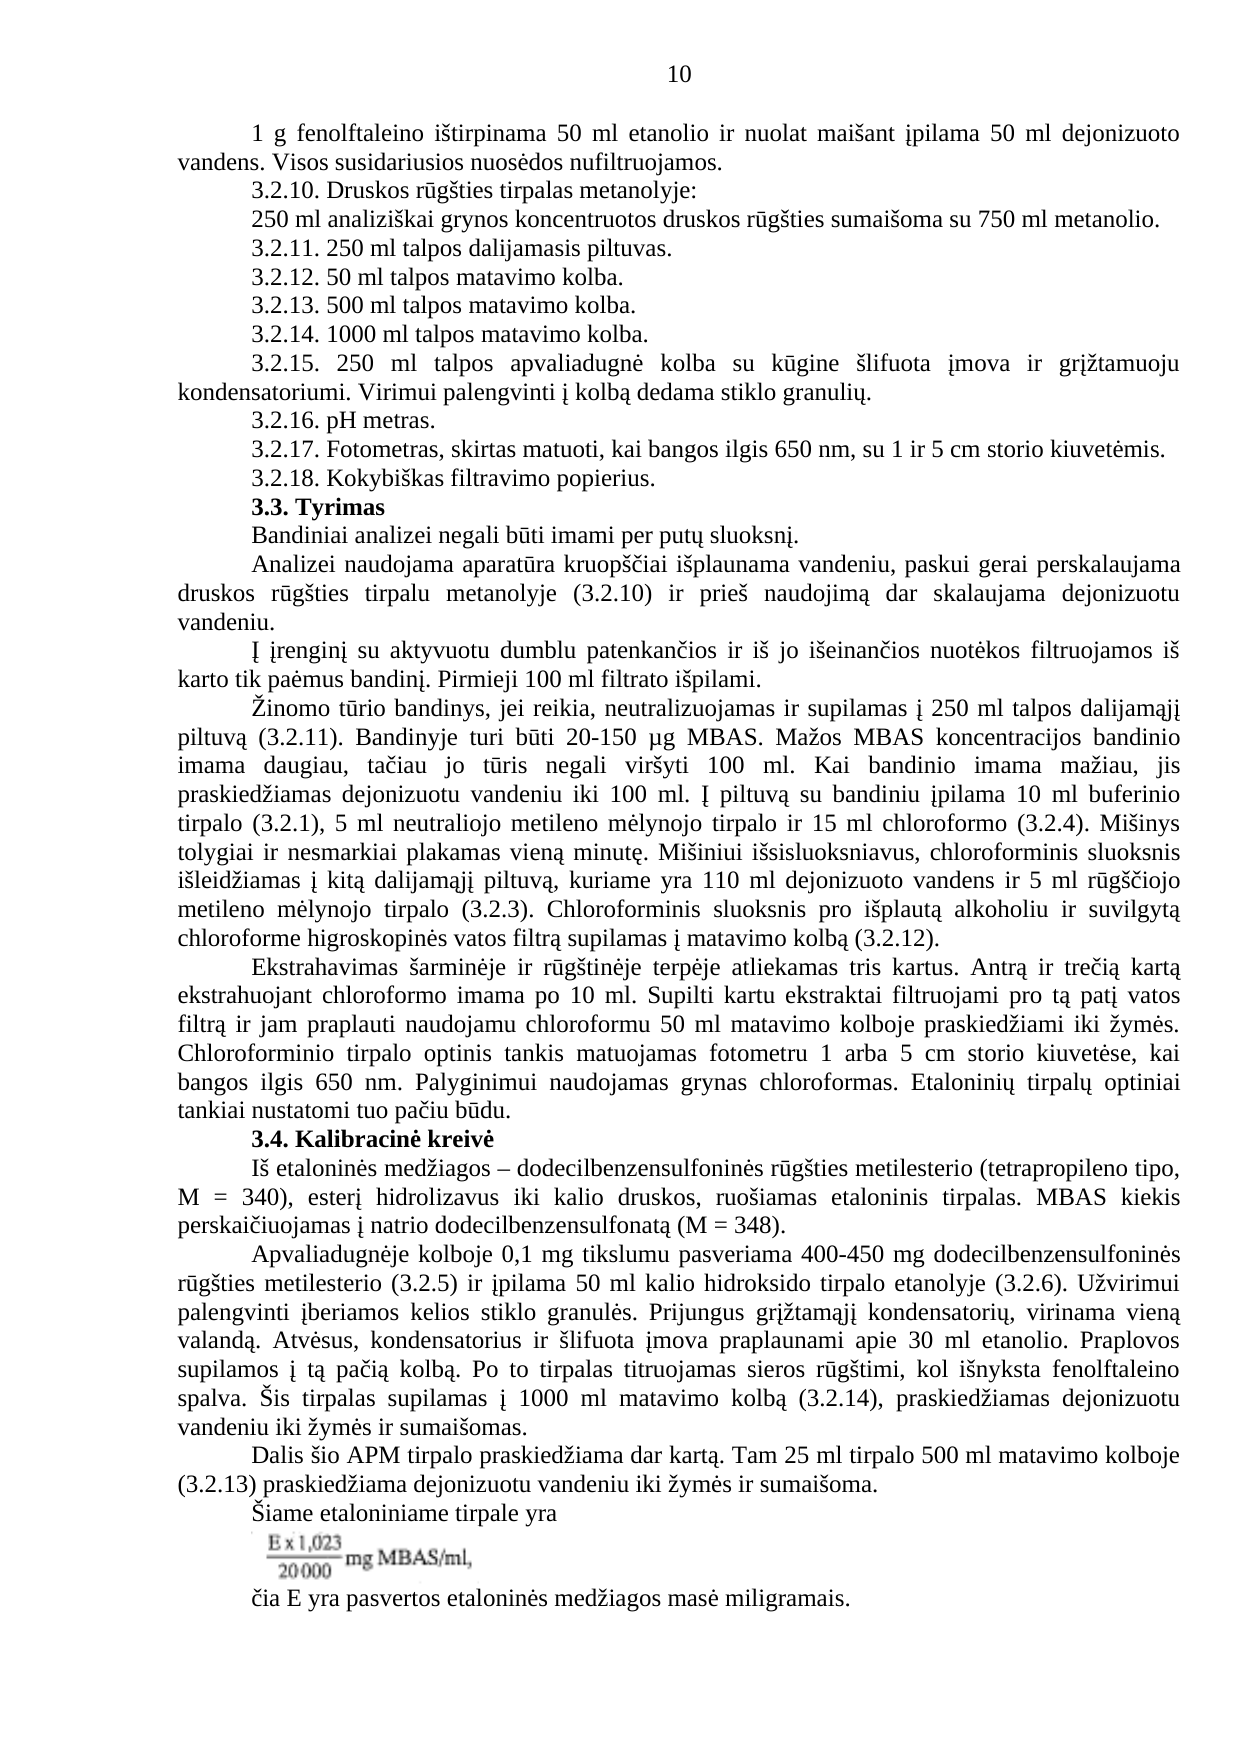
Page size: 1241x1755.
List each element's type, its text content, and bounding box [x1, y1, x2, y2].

text Į įrenginį su aktyvuotu dumblu patenkančios ir iš jo išeinančios nuotėkos filtruojamos iš karto tik paėmus bandinį. Pirmieji 100 ml filtrato išpilami. [177, 636, 1181, 693]
text Dalis šio APM tirpalo praskiedžiama dar kartą. Tam 25 ml tirpalo 500 ml matavimo kolboje (3.2.13) praskiedžiama dejonizuotu vandeniu iki žymės ir sumaišoma. [177, 1441, 1181, 1498]
text 3.2.18. Kokybiškas filtravimo popierius. [177, 463, 1181, 492]
text 250 ml analiziškai grynos koncentruotos druskos rūgšties sumaišoma su 750 ml metanolio. [177, 204, 1181, 233]
text 3.2.15. 250 ml talpos apvaliadugnė kolba su kūgine šlifuota įmova ir grįžtamuoju kondensatoriumi. Virimui palengvinti į kolbą dedama stiklo granulių. [177, 348, 1181, 406]
text Iš etaloninės medžiagos – dodecilbenzensulfoninės rūgšties metilesterio (tetrapropileno tipo, M = 340), esterį hidrolizavus iki kalio druskos, ruošiamas etaloninis tirpalas. MBAS kiekis perskaičiuojamas į natrio dodecilbenzensulfonatą (M = 348). [177, 1153, 1181, 1239]
text 3.2.17. Fotometras, skirtas matuoti, kai bangos ilgis 650 nm, su 1 ir 5 cm storio kiuvetėmis. [177, 434, 1181, 463]
text 3.2.12. 50 ml talpos matavimo kolba. [177, 262, 1181, 291]
text Žinomo tūrio bandinys, jei reikia, neutralizuojamas ir supilamas į 250 ml talpos dalijamąjį piltuvą (3.2.11). Bandinyje turi būti 20-150 µg MBAS. Mažos MBAS koncentracijos bandinio imama daugiau, tačiau jo tūris negali viršyti 100 ml. Kai bandinio imama mažiau, jis praskiedžiamas dejonizuotu vandeniu iki 100 ml. Į piltuvą su bandiniu įpilama 10 ml buferinio tirpalo (3.2.1), 5 ml neutraliojo metileno mėlynojo tirpalo ir 15 ml chloroformo (3.2.4). Mišinys tolygiai ir nesmarkiai plakamas vieną minutę. Mišiniui išsisluoksniavus, chloroforminis sluoksnis išleidžiamas į kitą dalijamąjį piltuvą, kuriame yra 110 ml dejonizuoto vandens ir 5 ml rūgščiojo metileno mėlynojo tirpalo (3.2.3). Chloroforminis sluoksnis pro išplautą alkoholiu ir suvilgytą chloroforme higroskopinės vatos filtrą supilamas į matavimo kolbą (3.2.12). [177, 693, 1181, 952]
text 1 g fenolftaleino ištirpinama 50 ml etanolio ir nuolat maišant įpilama 50 ml dejonizuoto vandens. Visos susidariusios nuosėdos nufiltruojamos. [177, 118, 1181, 176]
text 3.2.16. pH metras. [177, 406, 1181, 434]
text Analizei naudojama aparatūra kruopščiai išplaunama vandeniu, paskui gerai perskalaujama druskos rūgšties tirpalu metanolyje (3.2.10) ir prieš naudojimą dar skalaujama dejonizuotu vandeniu. [177, 549, 1181, 636]
text 3.2.14. 1000 ml talpos matavimo kolba. [177, 319, 1181, 348]
text 3.2.11. 250 ml talpos dalijamasis piltuvas. [177, 233, 1181, 262]
text 3.2.13. 500 ml talpos matavimo kolba. [177, 291, 1181, 319]
text Apvaliadugnėje kolboje 0,1 mg tikslumu pasveriama 400-450 mg dodecilbenzensulfoninės rūgšties metilesterio (3.2.5) ir įpilama 50 ml kalio hidroksido tirpalo etanolyje (3.2.6). Užvirimui palengvinti įberiamos kelios stiklo granulės. Prijungus grįžtamąjį kondensatorių, virinama vieną valandą. Atvėsus, kondensatorius ir šlifuota įmova praplaunami apie 30 ml etanolio. Praplovos supilamos į tą pačią kolbą. Po to tirpalas titruojamas sieros rūgštimi, kol išnyksta fenolftaleino spalva. Šis tirpalas supilamas į 1000 ml matavimo kolbą (3.2.14), praskiedžiamas dejonizuotu vandeniu iki žymės ir sumaišomas. [177, 1239, 1181, 1441]
text čia E yra pasvertos etaloninės medžiagos masė miligramais. [177, 1583, 1181, 1612]
text 3.4. Kalibracinė kreivė [177, 1124, 1181, 1153]
text Šiame etaloniniame tirpale yra [177, 1498, 1181, 1527]
text Bandiniai analizei negali būti imami per putų sluoksnį. [177, 521, 1181, 549]
text Ekstrahavimas šarminėje ir rūgštinėje terpėje atliekamas tris kartus. Antrą ir trečią kartą ekstrahuojant chloroformo imama po 10 ml. Supilti kartu ekstraktai filtruojami pro tą patį vatos filtrą ir jam praplauti naudojamu chloroformu 50 ml matavimo kolboje praskiedžiami iki žymės. Chloroforminio tirpalo optinis tankis matuojamas fotometru 1 arba 5 cm storio kiuvetėse, kai bangos ilgis 650 nm. Palyginimui naudojamas grynas chloroformas. Etaloninių tirpalų optiniai tankiai nustatomi tuo pačiu būdu. [177, 952, 1181, 1124]
text 3.3. Tyrimas [177, 492, 1181, 521]
text 3.2.10. Druskos rūgšties tirpalas metanolyje: [177, 176, 1181, 204]
